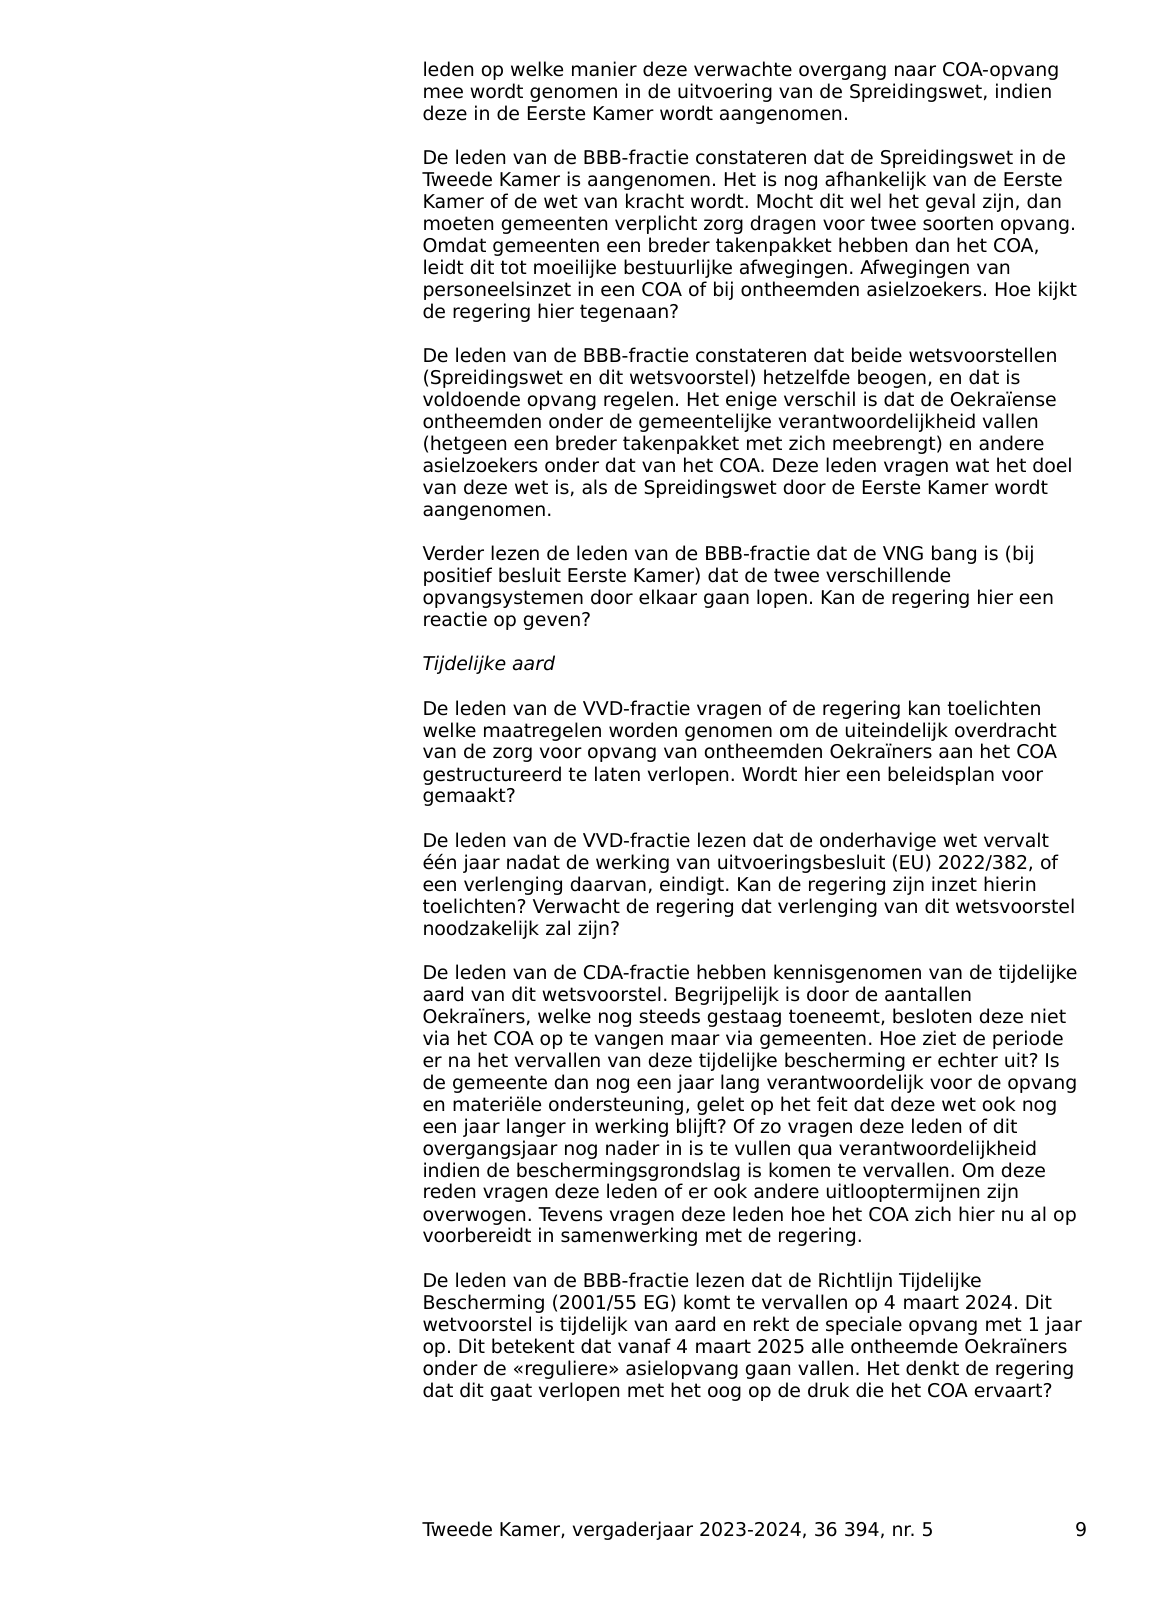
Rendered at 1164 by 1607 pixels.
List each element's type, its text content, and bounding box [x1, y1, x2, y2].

text leden op welke manier deze verwachte overgang naar COA-opvang mee wordt genomen in de uitvoering van de Spreidingswet, indien deze in de Eerste Kamer wordt aangenomen. [422, 59, 1087, 125]
text De leden van de BBB-fractie constateren dat beide wetsvoorstellen (Spreidingswet en dit wetsvoorstel) hetzelfde beogen, en dat is voldoende opvang regelen. Het enige verschil is dat de Oekraïense ontheemden onder de gemeentelijke verantwoordelijkheid vallen (hetgeen een breder takenpakket met zich meebrengt) en andere asielzoekers onder dat van het COA. Deze leden vragen wat het doel van deze wet is, als de Spreidingswet door de Eerste Kamer wordt aangenomen. [422, 345, 1087, 521]
subtitle Tijdelijke aard [422, 653, 1087, 675]
text De leden van de VVD-fractie vragen of de regering kan toelichten welke maatregelen worden genomen om de uiteindelijk overdracht van de zorg voor opvang van ontheemden Oekraïners aan het COA gestructureerd te laten verlopen. Wordt hier een beleidsplan voor gemaakt? [422, 697, 1087, 807]
text De leden van de BBB-fractie lezen dat de Richtlijn Tijdelijke Bescherming (2001/55 EG) komt te vervallen op 4 maart 2024. Dit wetvoorstel is tijdelijk van aard en rekt de speciale opvang met 1 jaar op. Dit betekent dat vanaf 4 maart 2025 alle ontheemde Oekraïners onder de «reguliere» asielopvang gaan vallen. Het denkt de regering dat dit gaat verlopen met het oog op de druk die het COA ervaart? [422, 1269, 1087, 1401]
text De leden van de BBB-fractie constateren dat de Spreidingswet in de Tweede Kamer is aangenomen. Het is nog afhankelijk van de Eerste Kamer of de wet van kracht wordt. Mocht dit wel het geval zijn, dan moeten gemeenten verplicht zorg dragen voor twee soorten opvang. Omdat gemeenten een breder takenpakket hebben dan het COA, leidt dit tot moeilijke bestuurlijke afwegingen. Afwegingen van personeelsinzet in een COA of bij ontheemden asielzoekers. Hoe kijkt de regering hier tegenaan? [422, 147, 1087, 323]
text De leden van de VVD-fractie lezen dat de onderhavige wet vervalt één jaar nadat de werking van uitvoeringsbesluit (EU) 2022/382, of een verlenging daarvan, eindigt. Kan de regering zijn inzet hierin toelichten? Verwacht de regering dat verlenging van dit wetsvoorstel noodzakelijk zal zijn? [422, 829, 1087, 939]
text Verder lezen de leden van de BBB-fractie dat de VNG bang is (bij positief besluit Eerste Kamer) dat de twee verschillende opvangsystemen door elkaar gaan lopen. Kan de regering hier een reactie op geven? [422, 543, 1087, 631]
text De leden van de CDA-fractie hebben kennisgenomen van de tijdelijke aard van dit wetsvoorstel. Begrijpelijk is door de aantallen Oekraïners, welke nog steeds gestaag toeneemt, besloten deze niet via het COA op te vangen maar via gemeenten. Hoe ziet de periode er na het vervallen van deze tijdelijke bescherming er echter uit? Is de gemeente dan nog een jaar lang verantwoordelijk voor de opvang en materiële ondersteuning, gelet op het feit dat deze wet ook nog een jaar langer in werking blijft? Of zo vragen deze leden of dit overgangsjaar nog nader in is te vullen qua verantwoordelijkheid indien de beschermingsgrondslag is komen te vervallen. Om deze reden vragen deze leden of er ook andere uitlooptermijnen zijn overwogen. Tevens vragen deze leden hoe het COA zich hier nu al op voorbereidt in samenwerking met de regering. [422, 962, 1087, 1247]
